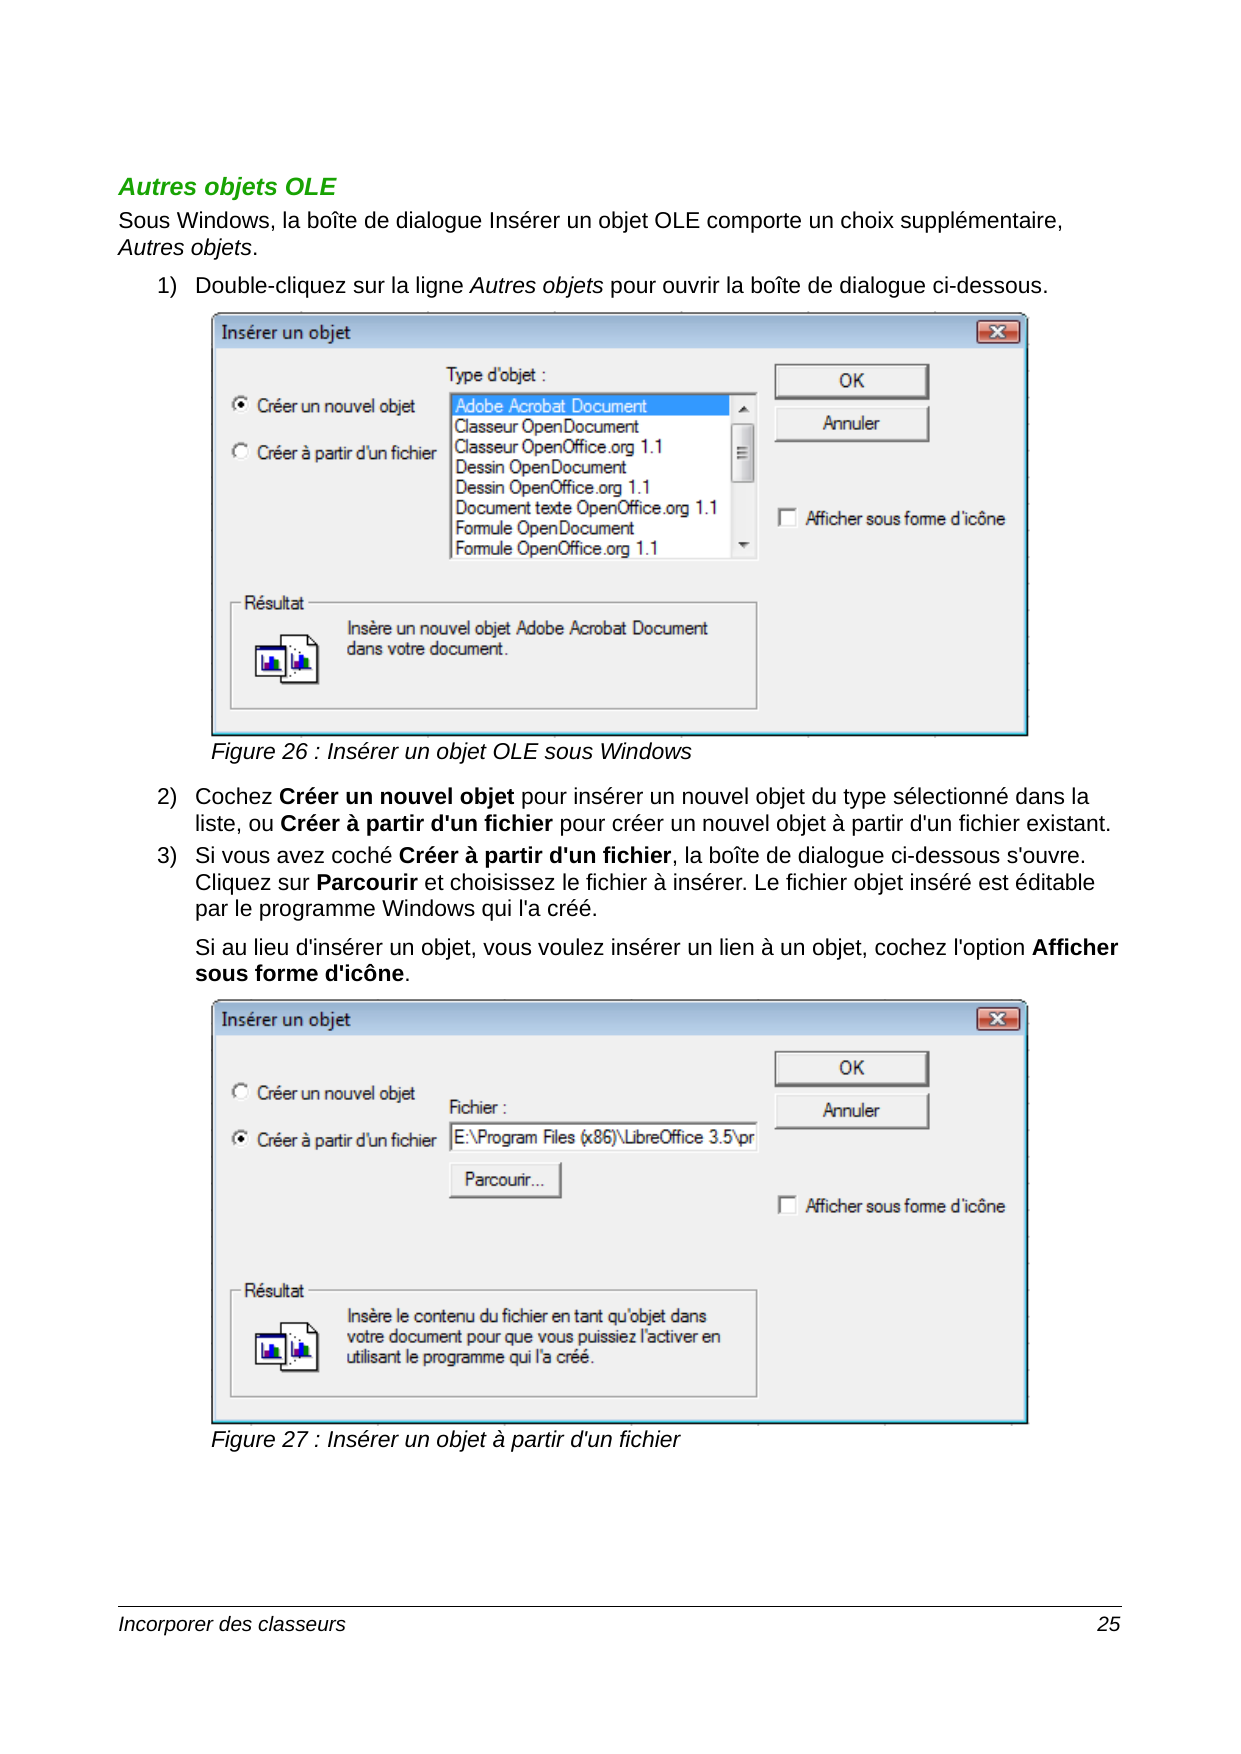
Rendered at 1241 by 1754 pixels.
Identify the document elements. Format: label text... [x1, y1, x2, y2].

subtitle Autres objets OLE [118, 172, 1122, 201]
text Figure 26 : Insérer un objet OLE sous Windows [211, 738, 1029, 764]
list Cochez Créer un nouvel objet pour insérer un nouvel objet du type sélectionné dans la liste, ou Créer à partir d'un fichier pour créer un nouvel objet à partir d'un fichier existant. [177, 783, 1122, 836]
picture [211, 311, 1030, 738]
text Sous Windows, la boîte de dialogue Insérer un objet OLE comporte un choix supplémentaire, Autres objets. [118, 207, 1122, 260]
text Figure 27 : Insérer un objet à partir d'un fichier [211, 1426, 1029, 1452]
list Si vous avez coché Créer à partir d'un fichier, la boîte de dialogue ci-dessous s'ouvre. Cliquez sur Parcourir et choisissez le fichier à insérer. Le fichier objet inséré est éditable par le programme Windows qui l'a créé. [177, 842, 1122, 921]
list Double-cliquez sur la ligne Autres objets pour ouvrir la boîte de dialogue ci-dessous. [177, 272, 1122, 299]
list Si au lieu d'insérer un objet, vous voulez insérer un lien à un objet, cochez l'option Afficher sous forme d'icône. [195, 934, 1122, 986]
picture [211, 999, 1030, 1426]
